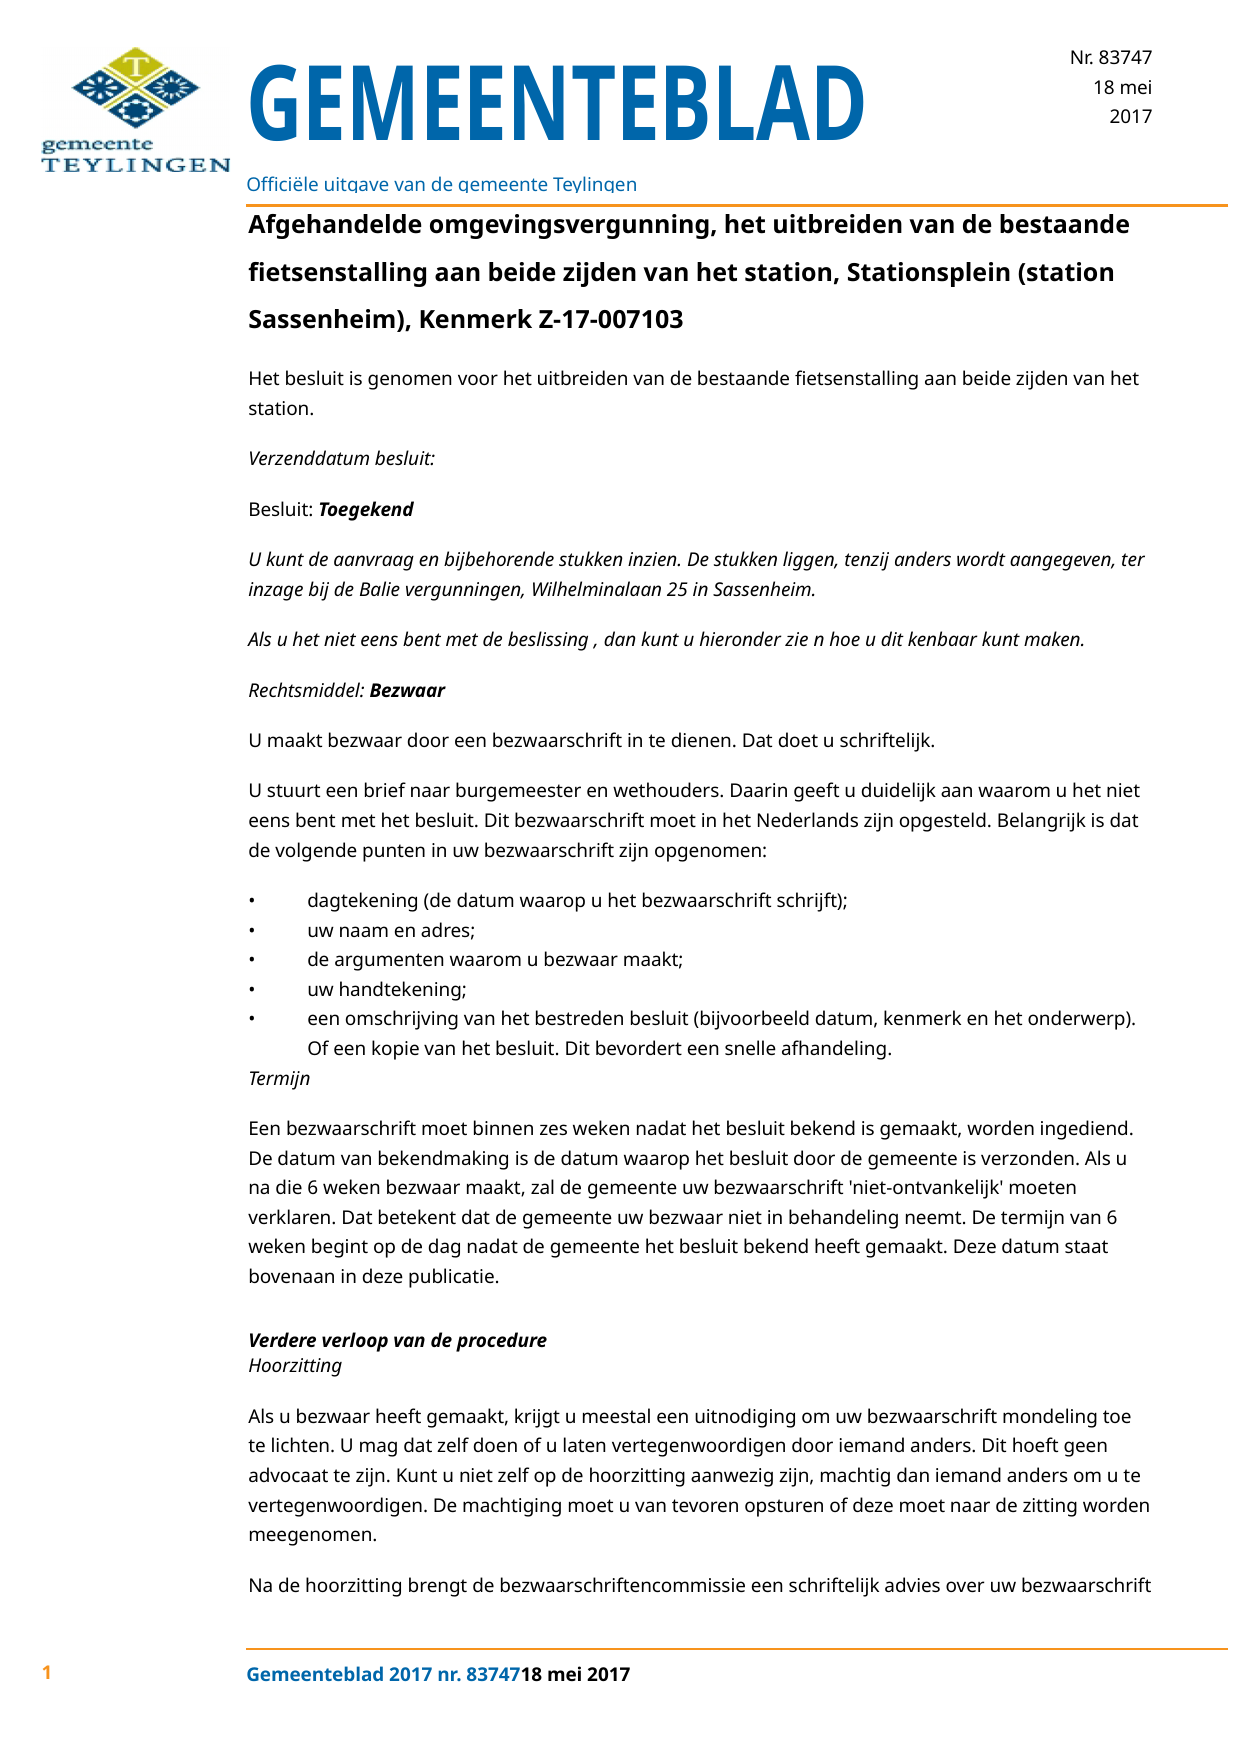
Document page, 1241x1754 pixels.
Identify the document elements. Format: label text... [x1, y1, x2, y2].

text U kunt de aanvraag en bijbehorende stukken inzien. De stukken liggen, tenzij anders wordt aangegeven, ter inzage bij de Balie vergunningen, Wilhelminalaan 25 in Sassenheim. [248, 546, 1152, 602]
text Het besluit is genomen voor het uitbreiden van de bestaande fietsenstalling aan beide zijden van het station. [248, 366, 1152, 421]
text Als u het niet eens bent met de beslissing , dan kunt u hieronder zie n hoe u dit kenbaar kunt maken. [248, 626, 1152, 652]
text Verdere verloop van de procedure [248, 1327, 1152, 1353]
text Hoorzitting [248, 1353, 1152, 1378]
text Afgehandelde omgevingsvergunning, het uitbreiden van de bestaande fietsenstalling aan beide zijden van het station, Stationsplein (station Sassenheim), Kenmerk Z-17-007103 [248, 207, 1152, 336]
picture [41, 47, 231, 172]
list uw handtekening; [248, 976, 1152, 1002]
list de argumenten waarom u bezwaar maakt; [248, 946, 1152, 972]
text Verzenddatum besluit: [248, 446, 1152, 471]
list een omschrijving van het bestreden besluit (bijvoorbeeld datum, kenmerk en het onderwerp). Of een kopie van het besluit. Dit bevordert een snelle afhandeling. [248, 1006, 1152, 1061]
text Rechtsmiddel: Bezwaar [248, 677, 1152, 702]
text Na de hoorzitting brengt de bezwaarschriftencommissie een schriftelijk advies over uw bezwaarschrift [248, 1572, 1152, 1598]
list dagtekening (de datum waarop u het bezwaarschrift schrijft); [248, 887, 1152, 913]
text Als u bezwaar heeft gemaakt, krijgt u meestal een uitnodiging om uw bezwaarschrift mondeling toe te lichten. U mag dat zelf doen of u laten vertegenwoordigen door iemand anders. Dit hoeft geen advocaat te zijn. Kunt u niet zelf op de hoorzitting aanwezig zijn, machtig dan iemand anders om u te vertegenwoordigen. De machtiging moet u van tevoren opsturen of deze moet naar de zitting worden meegenomen. [248, 1403, 1152, 1547]
text Een bezwaarschrift moet binnen zes weken nadat het besluit bekend is gemaakt, worden ingediend. De datum van bekendmaking is de datum waarop het besluit door de gemeente is verzonden. Als u na die 6 weken bezwaar maakt, zal de gemeente uw bezwaarschrift 'niet-ontvankelijk' moeten verklaren. Dat betekent dat de gemeente uw bezwaar niet in behandeling neemt. De termijn van 6 weken begint op de dag nadat de gemeente het besluit bekend heeft gemaakt. Deze datum staat bovenaan in deze publicatie. [248, 1115, 1152, 1289]
text U stuurt een brief naar burgemeester en wethouders. Daarin geeft u duidelijk aan waarom u het niet eens bent met het besluit. Dit bezwaarschrift moet in het Nederlands zijn opgesteld. Belangrijk is dat de volgende punten in uw bezwaarschrift zijn opgenomen: [248, 778, 1152, 862]
text Besluit: Toegekend [248, 496, 1152, 522]
text U maakt bezwaar door een bezwaarschrift in te dienen. Dat doet u schriftelijk. [248, 727, 1152, 753]
list uw naam en adres; [248, 917, 1152, 942]
text Termijn [248, 1065, 1152, 1090]
